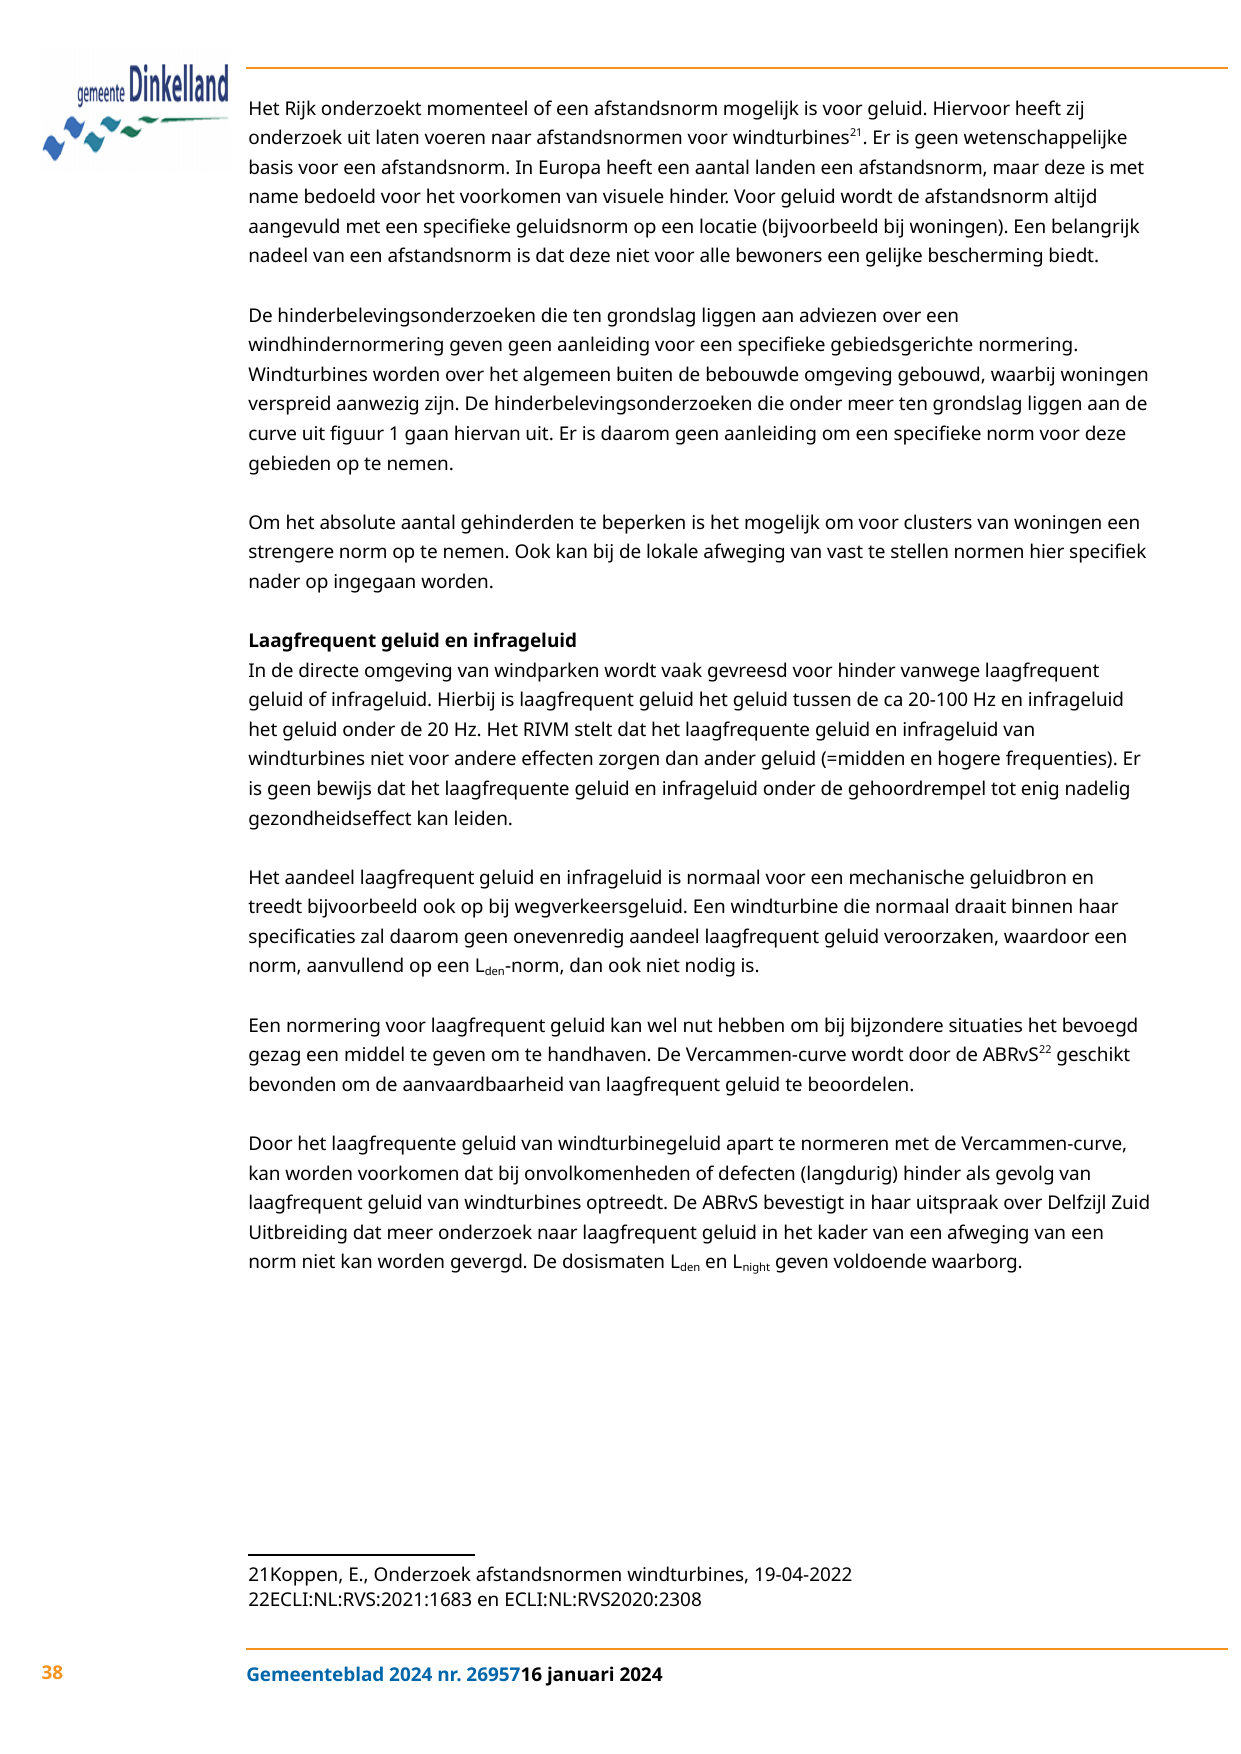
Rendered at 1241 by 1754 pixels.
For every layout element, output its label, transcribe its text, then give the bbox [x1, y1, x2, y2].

text In de directe omgeving van windparken wordt vaak gevreesd voor hinder vanwege laagfrequent geluid of infrageluid. Hierbij is laagfrequent geluid het geluid tussen de ca 20-100 Hz en infrageluid het geluid onder de 20 Hz. Het RIVM stelt dat het laagfrequente geluid en infrageluid van windturbines niet voor andere effecten zorgen dan ander geluid (=midden en hogere frequenties). Er is geen bewijs dat het laagfrequente geluid en infrageluid onder de gehoordrempel tot enig nadelig gezondheidseffect kan leiden. [248, 657, 1152, 831]
text De hinderbelevingsonderzoeken die ten grondslag liggen aan adviezen over een windhindernormering geven geen aanleiding voor een specifieke gebiedsgerichte normering. Windturbines worden over het algemeen buiten de bebouwde omgeving gebouwd, waarbij woningen verspreid aanwezig zijn. De hinderbelevingsonderzoeken die onder meer ten grondslag liggen aan de curve uit figuur 1 gaan hiervan uit. Er is daarom geen aanleiding om een specifieke norm voor deze gebieden op te nemen. [248, 302, 1152, 476]
text Koppen, E., Onderzoek afstandsnormen windturbines, 19-04-2022 [248, 1561, 1152, 1586]
text Het aandeel laagfrequent geluid en infrageluid is normaal voor een mechanische geluidbron en treedt bijvoorbeeld ook op bij wegverkeersgeluid. Een windturbine die normaal draait binnen haar specificaties zal daarom geen onevenredig aandeel laagfrequent geluid veroorzaken, waardoor een norm, aanvullend op een Lden-norm, dan ook niet nodig is. [248, 864, 1152, 978]
text Laagfrequent geluid en infrageluid [248, 627, 1152, 653]
picture [41, 47, 231, 172]
text Om het absolute aantal gehinderden te beperken is het mogelijk om voor clusters van woningen een strengere norm op te nemen. Ook kan bij de lokale afweging van vast te stellen normen hier specifiek nader op ingegaan worden. [248, 509, 1152, 594]
text ECLI:NL:RVS:2021:1683 en ECLI:NL:RVS2020:2308 [248, 1586, 1152, 1612]
text Door het laagfrequente geluid van windturbinegeluid apart te normeren met de Vercammen-curve, kan worden voorkomen dat bij onvolkomenheden of defecten (langdurig) hinder als gevolg van laagfrequent geluid van windturbines optreedt. De ABRvS bevestigt in haar uitspraak over Delfzijl Zuid Uitbreiding dat meer onderzoek naar laagfrequent geluid in het kader van een afweging van een norm niet kan worden gevergd. De dosismaten Lden en Lnight geven voldoende waarborg. [248, 1130, 1152, 1274]
text Het Rijk onderzoekt momenteel of een afstandsnorm mogelijk is voor geluid. Hiervoor heeft zij onderzoek uit laten voeren naar afstandsnormen voor windturbines. Er is geen wetenschappelijke basis voor een afstandsnorm. In Europa heeft een aantal landen een afstandsnorm, maar deze is met name bedoeld voor het voorkomen van visuele hinder. Voor geluid wordt de afstandsnorm altijd aangevuld met een specifieke geluidsnorm op een locatie (bijvoorbeeld bij woningen). Een belangrijk nadeel van een afstandsnorm is dat deze niet voor alle bewoners een gelijke bescherming biedt. [248, 95, 1152, 268]
text Een normering voor laagfrequent geluid kan wel nut hebben om bij bijzondere situaties het bevoegd gezag een middel te geven om te handhaven. De Vercammen-curve wordt door de ABRvS geschikt bevonden om de aanvaardbaarheid van laagfrequent geluid te beoordelen. [248, 1012, 1152, 1097]
